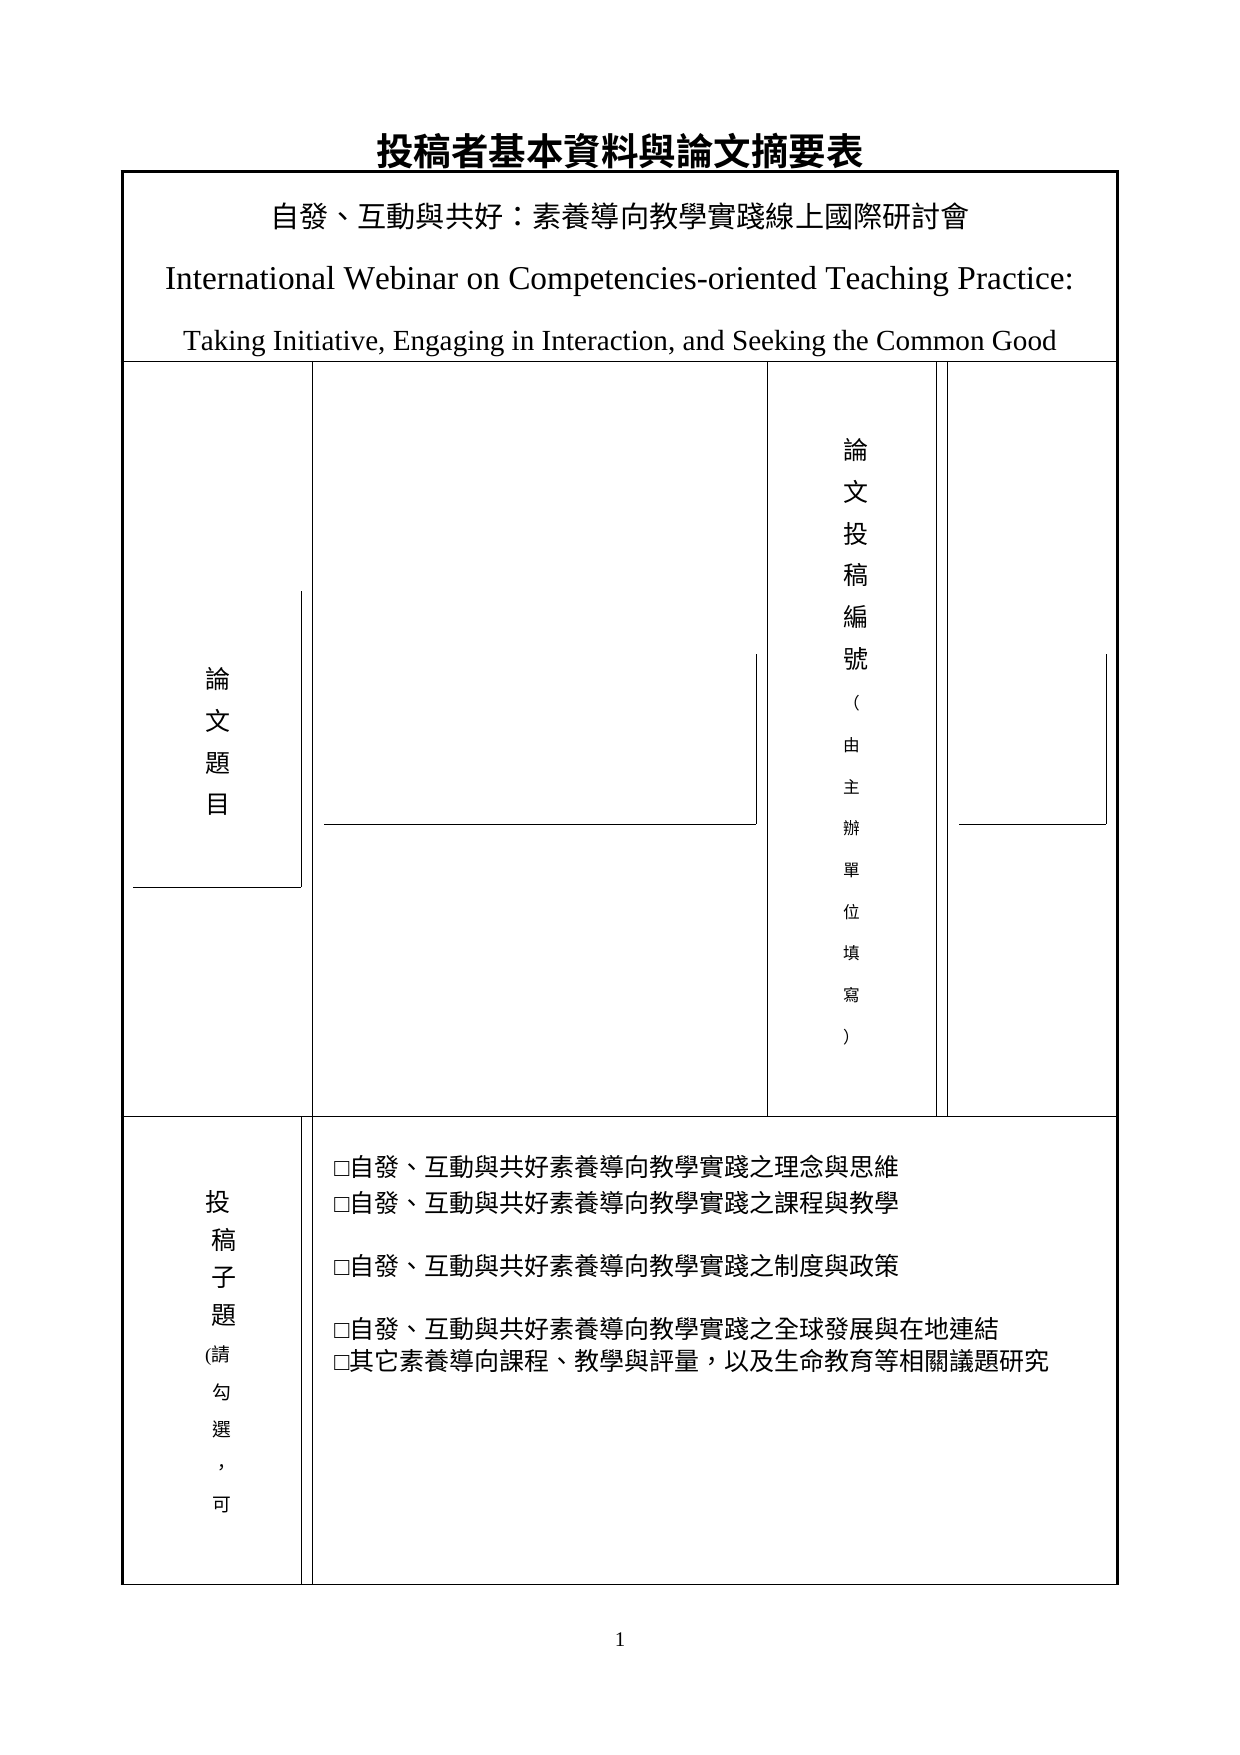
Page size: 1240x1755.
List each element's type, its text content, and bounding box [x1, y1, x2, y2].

table_cell [937, 362, 947, 1116]
table_cell □自發、互動與共好素養導向教學實踐之理念與思維 □自發、互動與共好素養導向教學實踐之課程與教學 □自發、互動與共好素養導向教學實踐之制度與政策 □自發、互動與共好素養導向教學實踐之全球發展與在地連結 □其它素養導向課程、教學與評量，以及生命教育等相關議題研究 [313, 1117, 1116, 1584]
table_cell [313, 362, 767, 1116]
table_header 自發、互動與共好：素養導向教學實踐線上國際研討會 International Webinar on Competencies-oriented Teaching Practice: Taking Initiative, Engaging in Interaction, and Seeking the Common Good [124, 173, 1116, 361]
table_cell [302, 1117, 312, 1584]
table_cell 論文投稿編號 （由主辦單位填寫） [768, 362, 936, 1116]
text 投稿者基本資料與論文摘要表 [75, 108, 1164, 170]
table_cell 投稿子題 (請勾選，可 [124, 1117, 301, 1584]
table_cell 論文題目 [124, 362, 312, 1116]
table_cell [948, 362, 1116, 1116]
